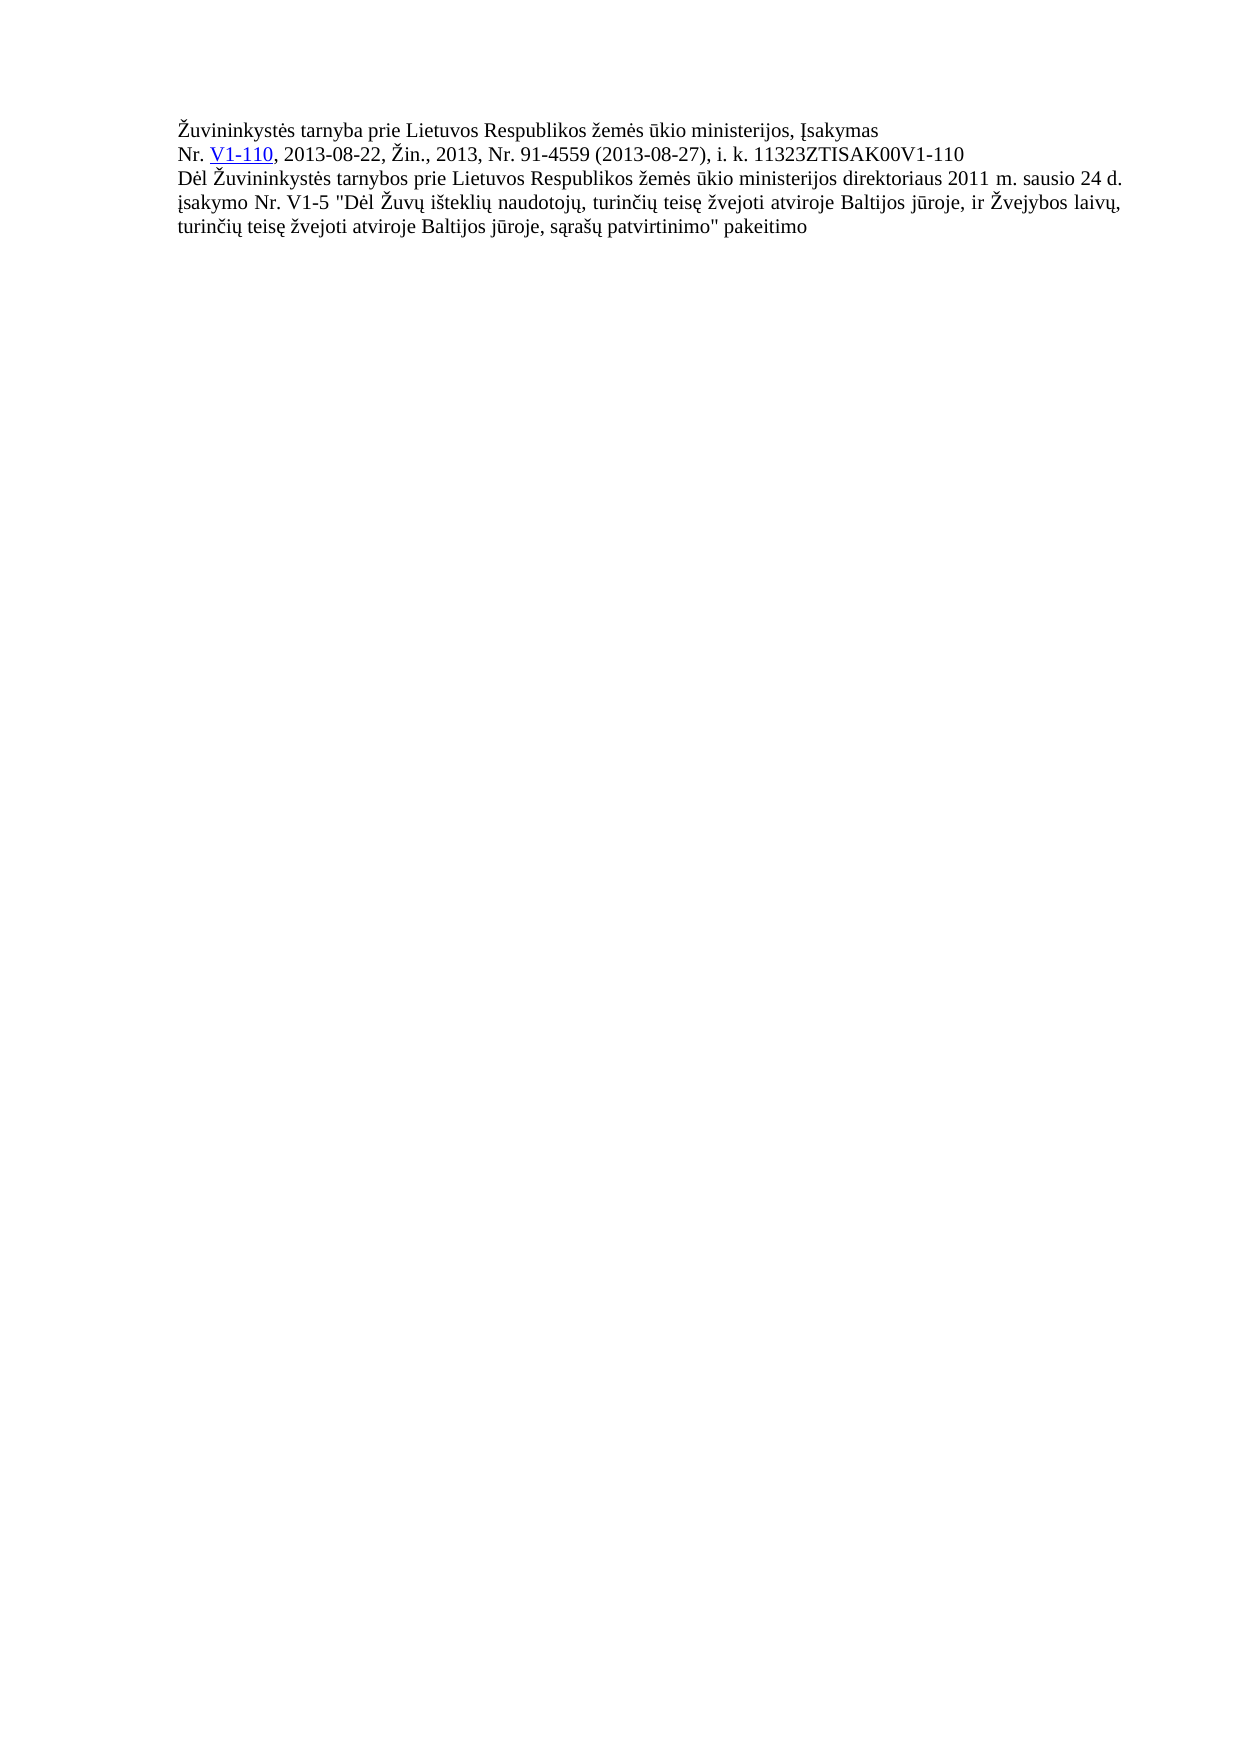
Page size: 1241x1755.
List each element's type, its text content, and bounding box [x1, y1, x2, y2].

text Dėl Žuvininkystės tarnybos prie Lietuvos Respublikos žemės ūkio ministerijos direktoriaus 2011 m. sausio 24 d. įsakymo Nr. V1-5 "Dėl Žuvų išteklių naudotojų, turinčių teisę žvejoti atviroje Baltijos jūroje, ir Žvejybos laivų, turinčių teisę žvejoti atviroje Baltijos jūroje, sąrašų patvirtinimo" pakeitimo [177, 166, 1122, 238]
text Nr. V1-110, 2013-08-22, Žin., 2013, Nr. 91-4559 (2013-08-27), i. k. 11323ZTISAK00V1-110 [177, 142, 1122, 166]
text Žuvininkystės tarnyba prie Lietuvos Respublikos žemės ūkio ministerijos, Įsakymas [177, 118, 1122, 142]
